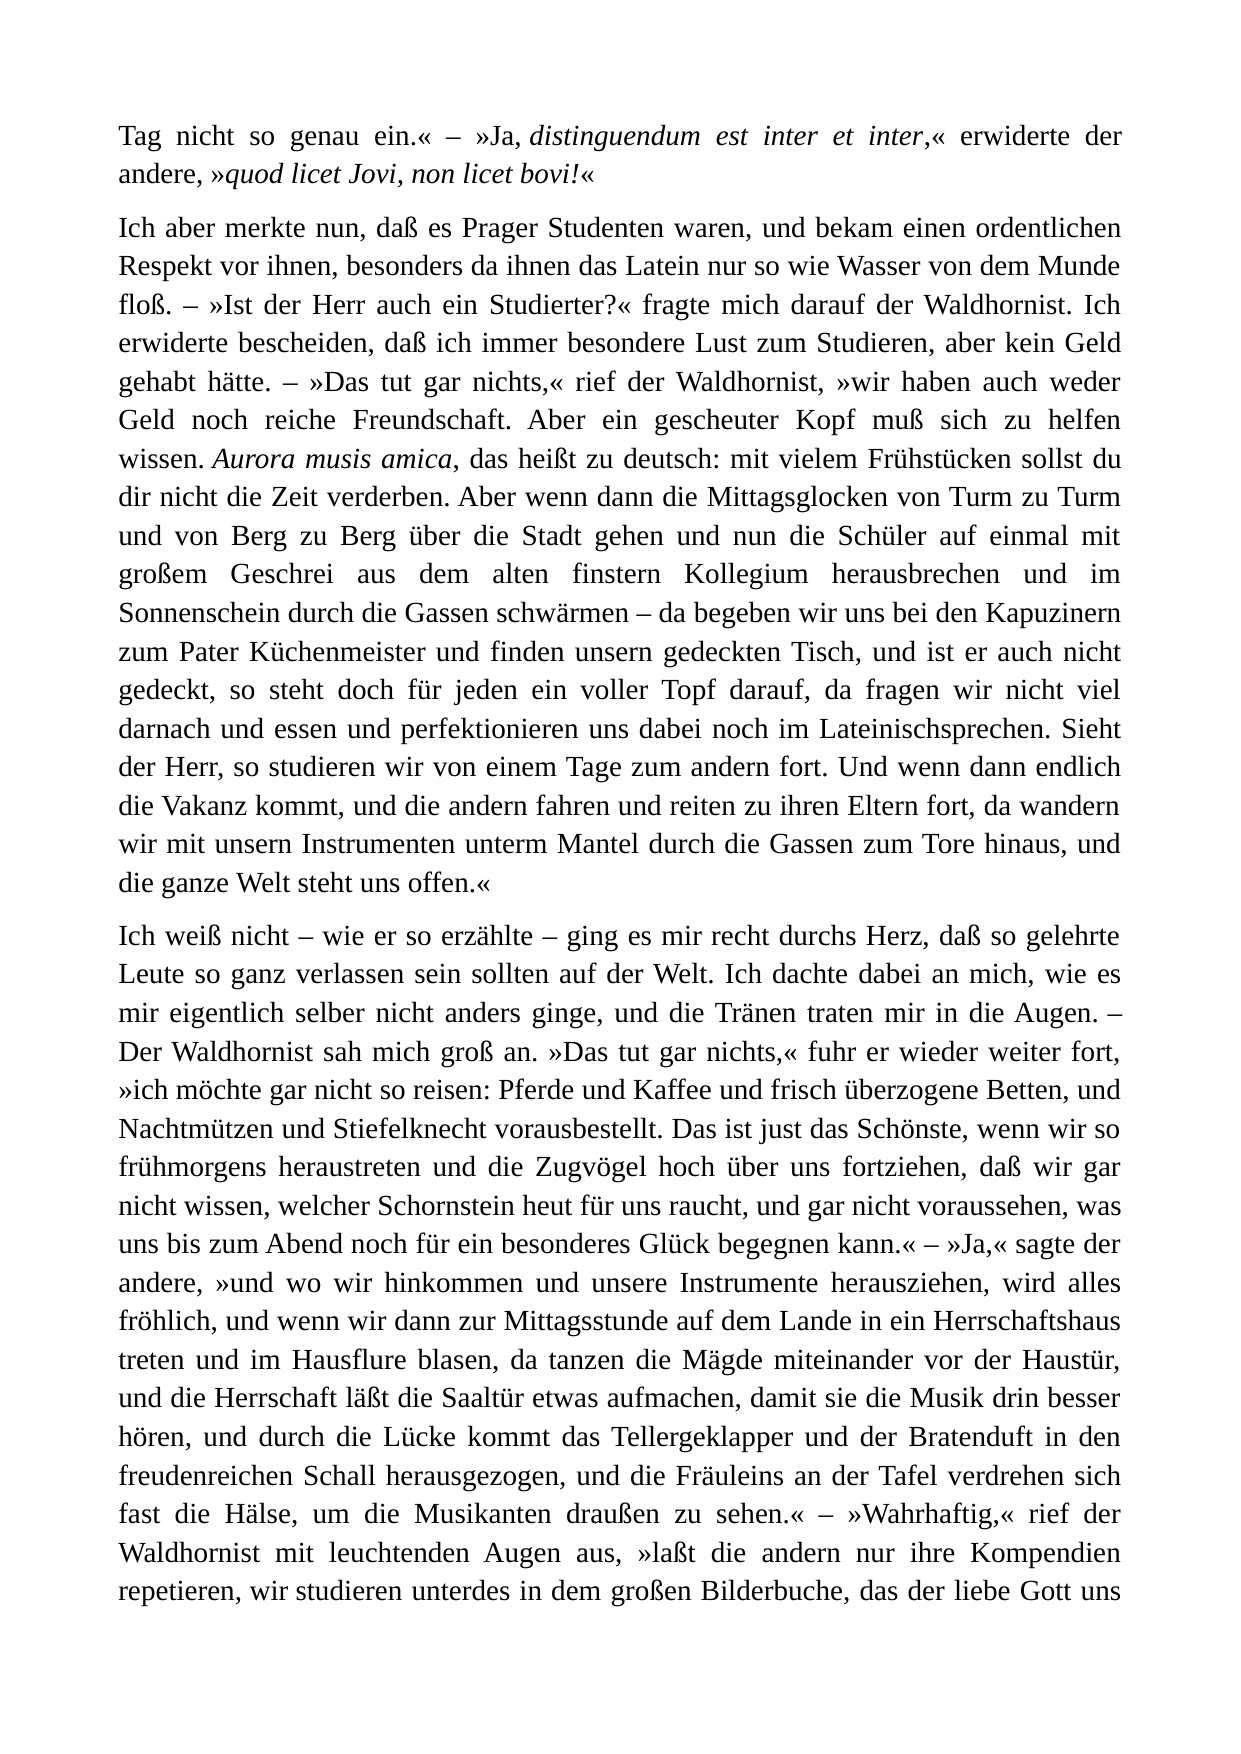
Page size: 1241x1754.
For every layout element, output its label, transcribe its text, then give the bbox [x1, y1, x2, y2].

text Tag nicht so genau ein.« – »Ja, distinguendum est inter et inter,« erwiderte der andere, »quod licet Jovi, non licet bovi!« [118, 118, 1122, 190]
text Ich weiß nicht – wie er so erzählte – ging es mir recht durchs Herz, daß so gelehrte Leute so ganz verlassen sein sollten auf der Welt. Ich dachte dabei an mich, wie es mir eigentlich selber nicht anders ginge, und die Tränen traten mir in die Augen. – Der Waldhornist sah mich groß an. »Das tut gar nichts,« fuhr er wieder weiter fort, »ich möchte gar nicht so reisen: Pferde und Kaffee und frisch überzogene Betten, und Nachtmützen und Stiefelknecht vorausbestellt. Das ist just das Schönste, wenn wir so frühmorgens heraustreten und die Zugvögel hoch über uns fortziehen, daß wir gar nicht wissen, welcher Schornstein heut für uns raucht, und gar nicht voraussehen, was uns bis zum Abend noch für ein besonderes Glück begegnen kann.« – »Ja,« sagte der andere, »und wo wir hinkommen und unsere Instrumente herausziehen, wird alles fröhlich, und wenn wir dann zur Mittagsstunde auf dem Lande in ein Herrschaftshaus treten und im Hausflure blasen, da tanzen die Mägde miteinander vor der Haustür, und die Herrschaft läßt die Saaltür etwas aufmachen, damit sie die Musik drin besser hören, und durch die Lücke kommt das Tellergeklapper und der Bratenduft in den freudenreichen Schall herausgezogen, und die Fräuleins an der Tafel verdrehen sich fast die Hälse, um die Musikanten draußen zu sehen.« – »Wahrhaftig,« rief der Waldhornist mit leuchtenden Augen aus, »laßt die andern nur ihre Kompendien repetieren, wir studieren unterdes in dem großen Bilderbuche, das der liebe Gott uns [118, 918, 1122, 1607]
text Ich aber merkte nun, daß es Prager Studenten waren, und bekam einen ordentlichen Respekt vor ihnen, besonders da ihnen das Latein nur so wie Wasser von dem Munde floß. – »Ist der Herr auch ein Studierter?« fragte mich darauf der Waldhornist. Ich erwiderte bescheiden, daß ich immer besondere Lust zum Studieren, aber kein Geld gehabt hätte. – »Das tut gar nichts,« rief der Waldhornist, »wir haben auch weder Geld noch reiche Freundschaft. Aber ein gescheuter Kopf muß sich zu helfen wissen. Aurora musis amica, das heißt zu deutsch: mit vielem Frühstücken sollst du dir nicht die Zeit verderben. Aber wenn dann die Mittagsglocken von Turm zu Turm und von Berg zu Berg über die Stadt gehen und nun die Schüler auf einmal mit großem Geschrei aus dem alten finstern Kollegium herausbrechen und im Sonnenschein durch die Gassen schwärmen – da begeben wir uns bei den Kapuzinern zum Pater Küchenmeister und finden unsern gedeckten Tisch, und ist er auch nicht gedeckt, so steht doch für jeden ein voller Topf darauf, da fragen wir nicht viel darnach und essen und perfektionieren uns dabei noch im Lateinischsprechen. Sieht der Herr, so studieren wir von einem Tage zum andern fort. Und wenn dann endlich die Vakanz kommt, und die andern fahren und reiten zu ihren Eltern fort, da wandern wir mit unsern Instrumenten unterm Mantel durch die Gassen zum Tore hinaus, und die ganze Welt steht uns offen.« [118, 210, 1122, 898]
